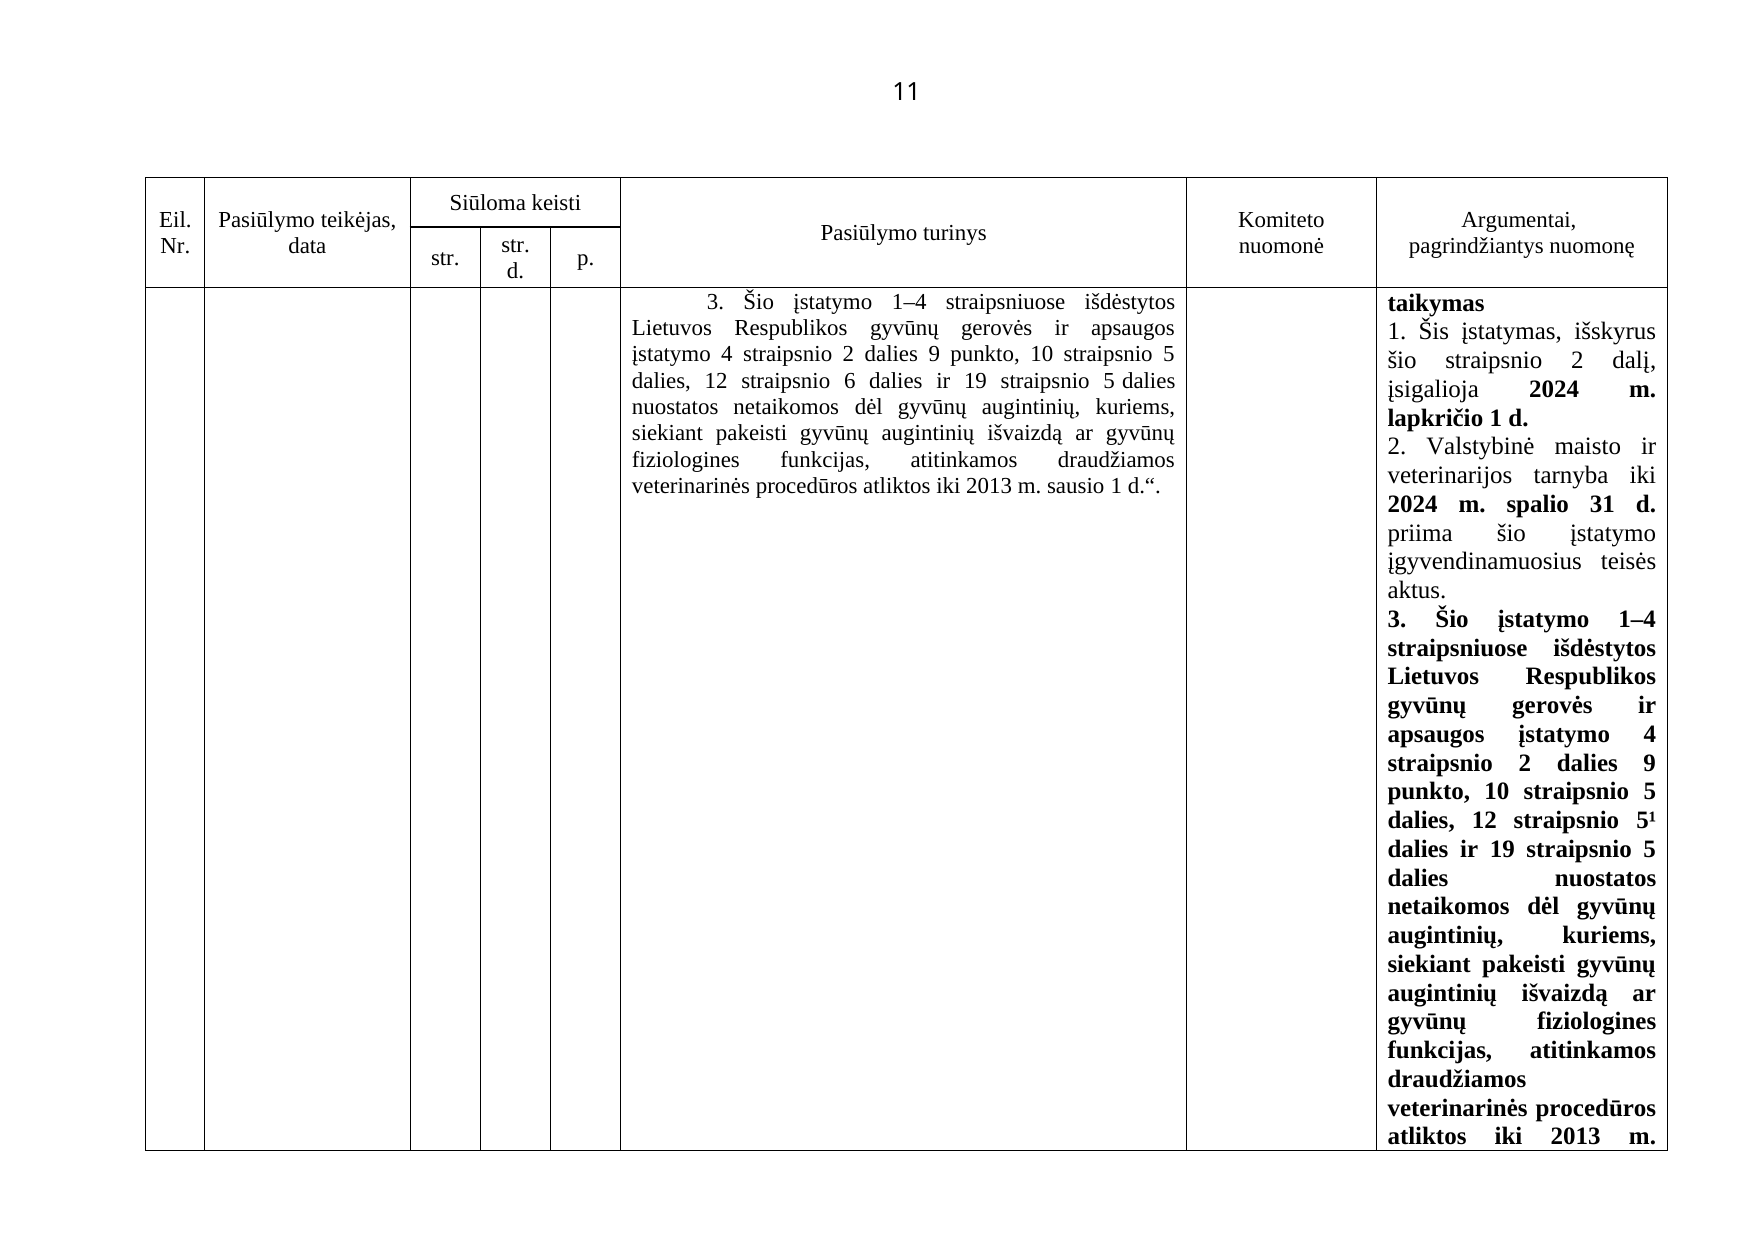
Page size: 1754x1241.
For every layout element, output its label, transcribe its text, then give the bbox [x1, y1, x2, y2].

table_cell [411, 288, 480, 1150]
table_cell taikymas 1. Šis įstatymas, išskyrus šio straipsnio 2 dalį, įsigalioja 2024 m. lapkričio 1 d. 2. Valstybinė maisto ir veterinarijos tarnyba iki 2024 m. spalio 31 d. priima šio įstatymo įgyvendinamuosius teisės aktus. 3. Šio įstatymo 1–4 straipsniuose išdėstytos Lietuvos Respublikos gyvūnų gerovės ir apsaugos įstatymo 4 straipsnio 2 dalies 9 punkto, 10 straipsnio 5 dalies, 12 straipsnio 5¹ dalies ir 19 straipsnio 5 dalies nuostatos netaikomos dėl gyvūnų augintinių, kuriems, siekiant pakeisti gyvūnų augintinių išvaizdą ar gyvūnų fiziologines funkcijas, atitinkamos draudžiamos veterinarinės procedūros atliktos iki 2013 m. [1377, 288, 1667, 1150]
table_cell [205, 288, 410, 1150]
table_header Pasiūlymo teikėjas, data [205, 178, 410, 287]
table_cell [551, 288, 620, 1150]
table_header Siūloma keisti [411, 178, 620, 226]
table_cell [1187, 288, 1376, 1150]
table_cell str. [411, 228, 480, 287]
table_cell [146, 288, 204, 1150]
table_cell p. [551, 228, 620, 287]
table_cell [481, 288, 550, 1150]
table_header Komiteto nuomonė [1187, 178, 1376, 287]
table_header Pasiūlymo turinys [621, 178, 1186, 287]
table_header Eil. Nr. [146, 178, 204, 287]
table_cell str. d. [481, 228, 550, 287]
table_cell 3. Šio įstatymo 1–4 straipsniuose išdėstytos Lietuvos Respublikos gyvūnų gerovės ir apsaugos įstatymo 4 straipsnio 2 dalies 9 punkto, 10 straipsnio 5 dalies, 12 straipsnio 6 dalies ir 19 straipsnio 5 dalies nuostatos netaikomos dėl gyvūnų augintinių, kuriems, siekiant pakeisti gyvūnų augintinių išvaizdą ar gyvūnų fiziologines funkcijas, atitinkamos draudžiamos veterinarinės procedūros atliktos iki 2013 m. sausio 1 d.“. [621, 288, 1186, 1150]
table_header Argumentai, pagrindžiantys nuomonę [1377, 178, 1667, 287]
